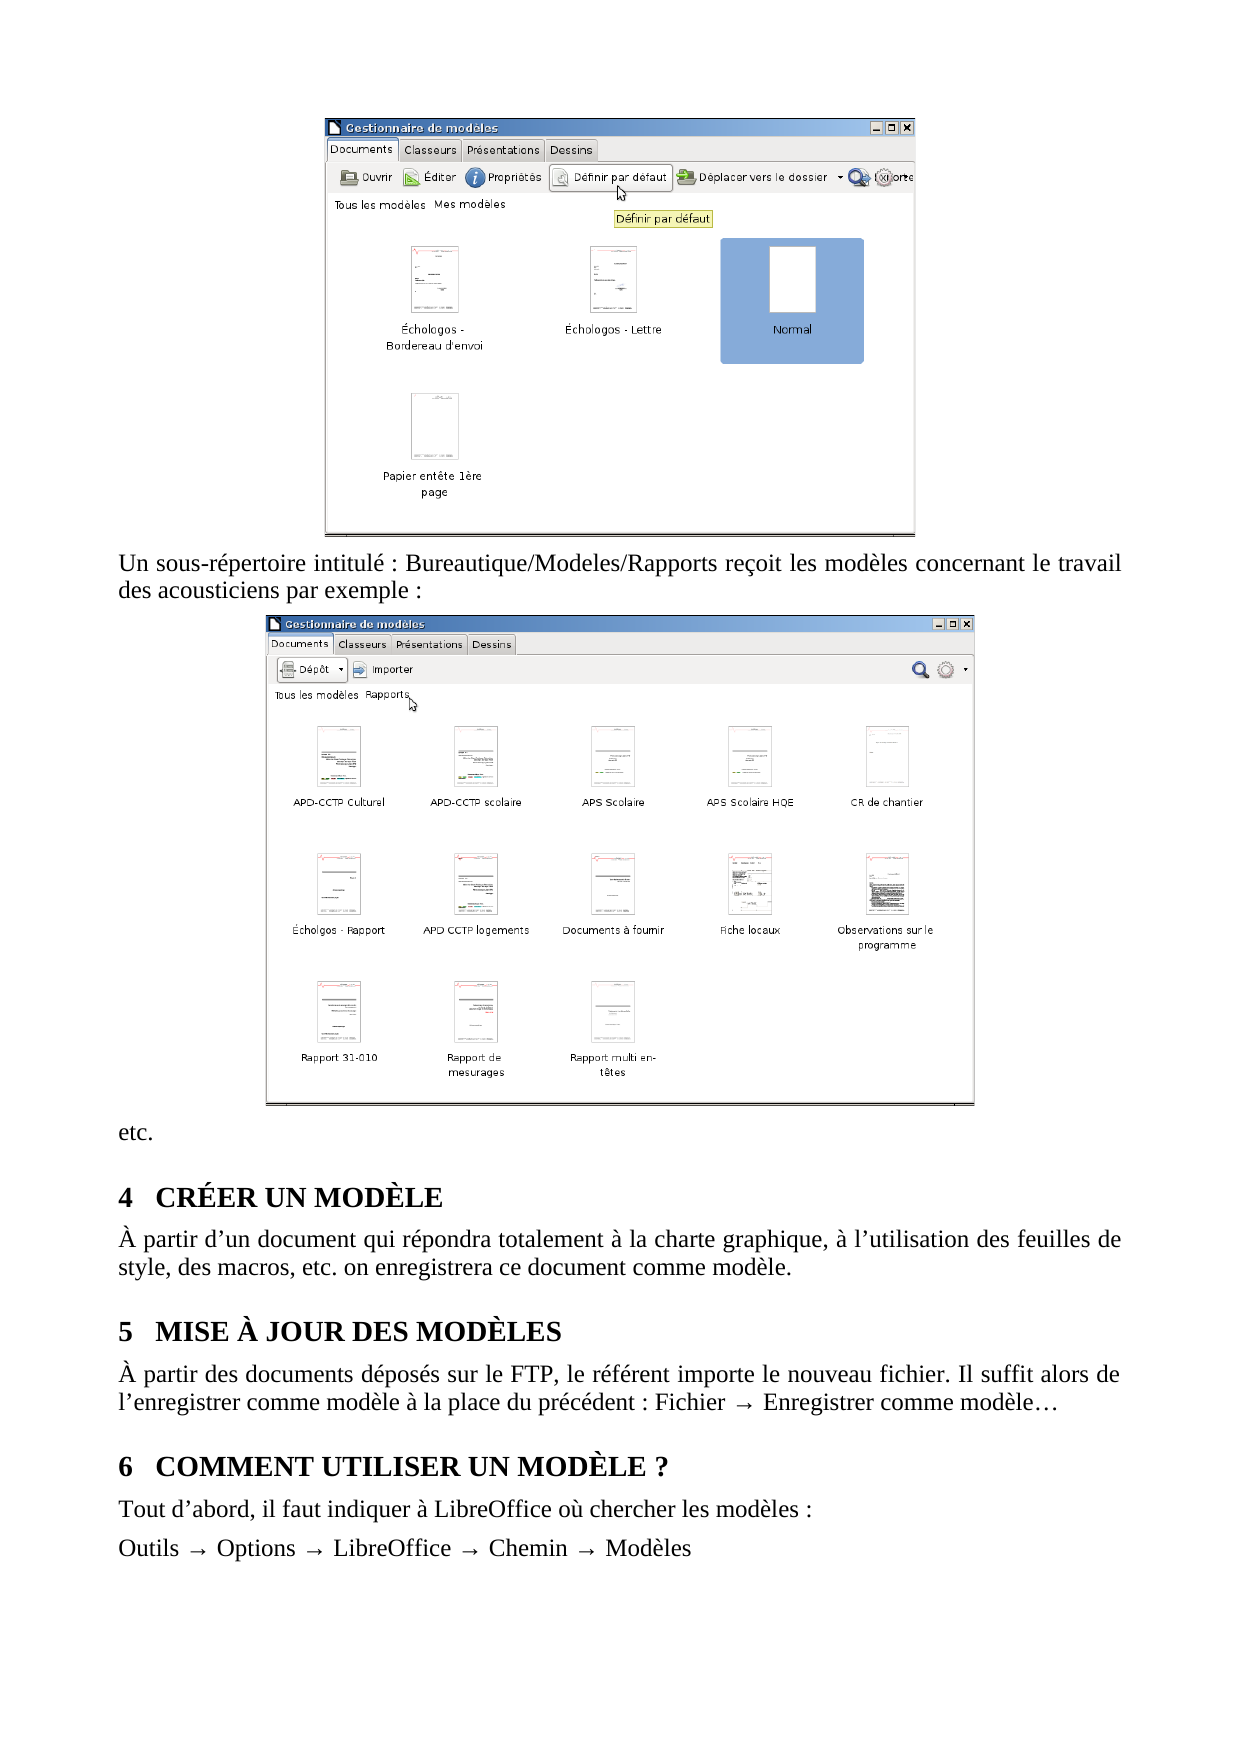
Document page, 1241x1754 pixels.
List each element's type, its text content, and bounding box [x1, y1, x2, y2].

subtitle Mise à jour des modèles [118, 1316, 1122, 1348]
picture [324, 118, 916, 537]
text À partir des documents déposés sur le FTP, le référent importe le nouveau fichier. Il suffit alors de l’enregistrer comme modèle à la place du précédent : Fichier → Enregistrer comme modèle… [118, 1360, 1122, 1415]
text etc. [118, 1118, 1122, 1146]
picture [265, 615, 975, 1106]
text Tout d’abord, il faut indiquer à LibreOffice où chercher les modèles : [118, 1495, 1122, 1522]
subtitle Créer un modèle [118, 1181, 1122, 1213]
text Outils → Options → LibreOffice → Chemin → Modèles [118, 1534, 1122, 1562]
subtitle Comment utiliser un modèle ? [118, 1451, 1122, 1483]
text À partir d’un document qui répondra totalement à la charte graphique, à l’utilisation des feuilles de style, des macros, etc. on enregistrera ce document comme modèle. [118, 1225, 1122, 1280]
text Un sous-répertoire intitulé : Bureautique/Modeles/Rapports reçoit les modèles concernant le travail des acousticiens par exemple : [118, 549, 1122, 604]
